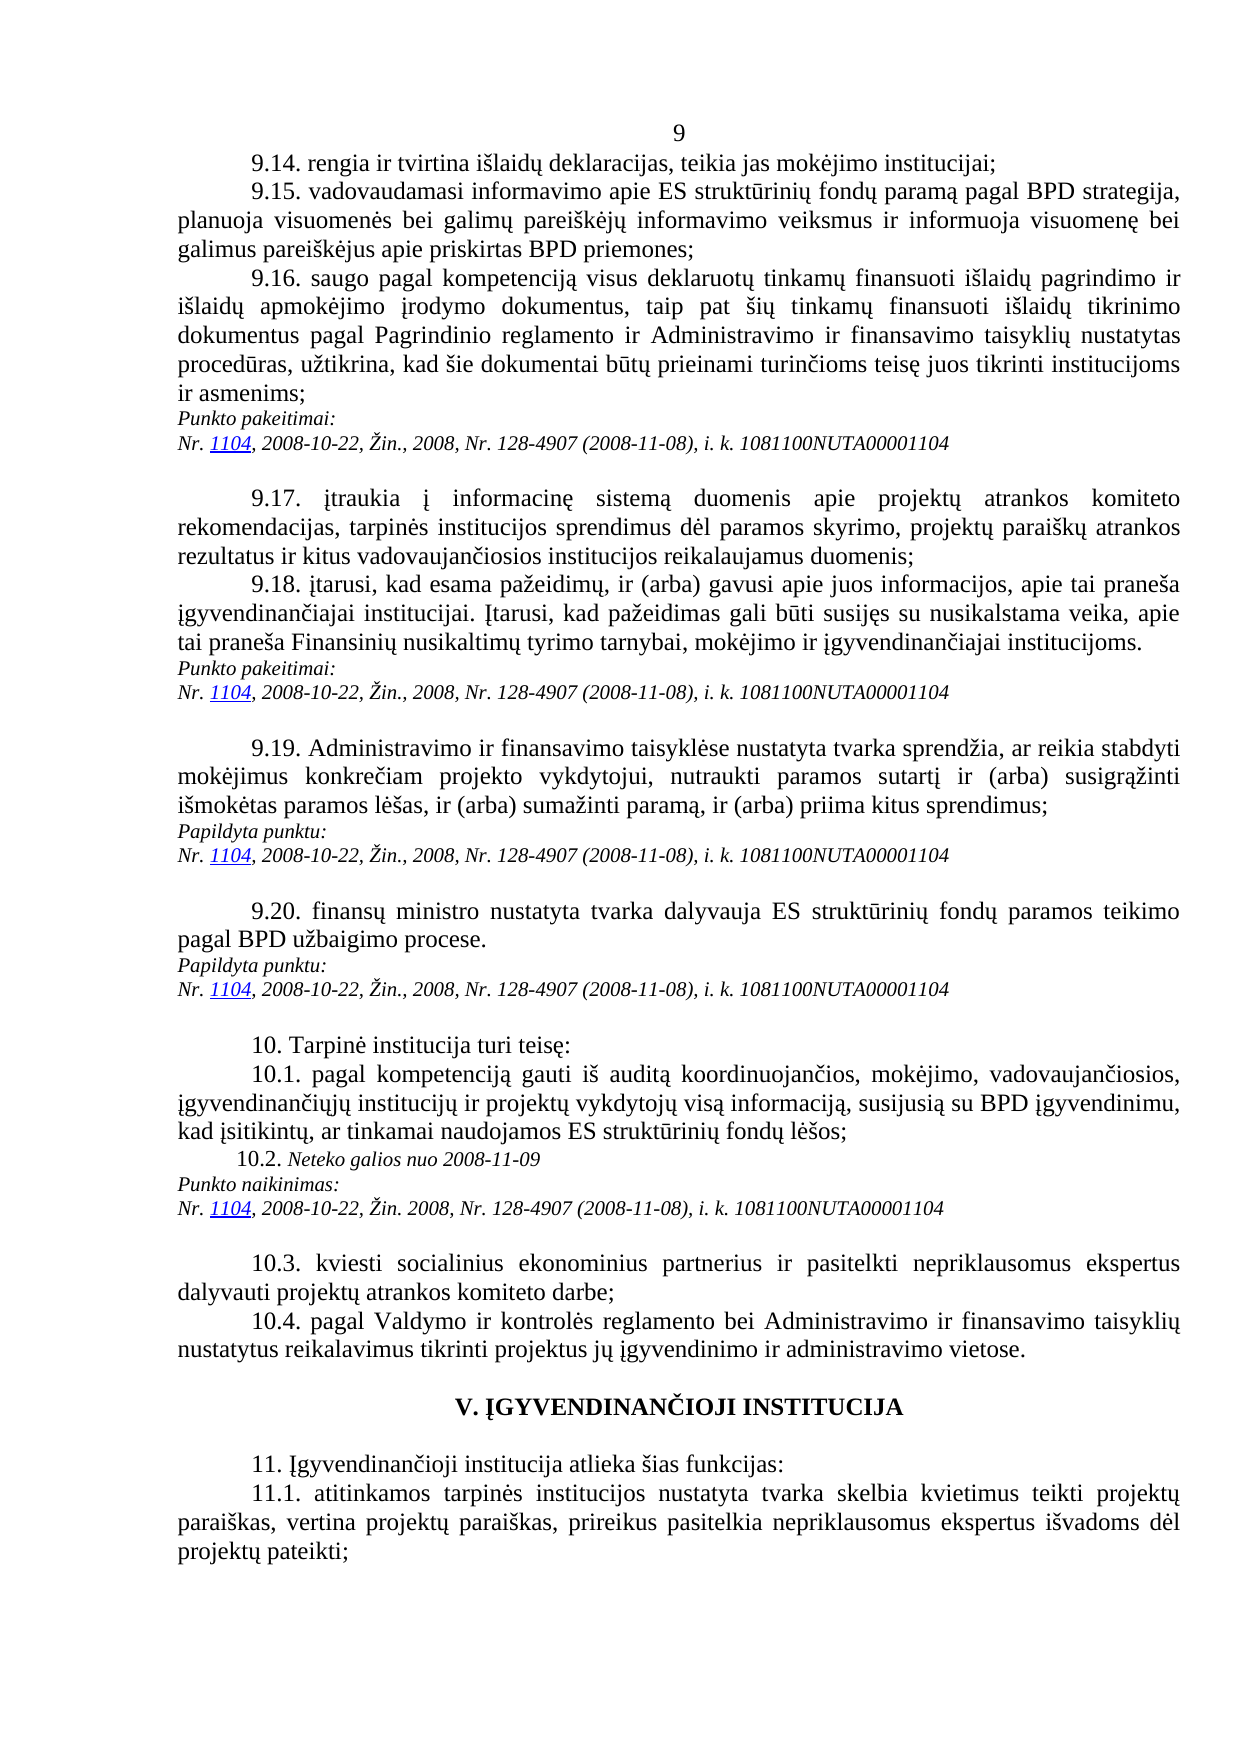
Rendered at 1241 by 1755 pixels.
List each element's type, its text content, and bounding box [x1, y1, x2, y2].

text 9.19. Administravimo ir finansavimo taisyklėse nustatyta tvarka sprendžia, ar reikia stabdyti mokėjimus konkrečiam projekto vykdytojui, nutraukti paramos sutartį ir (arba) susigrąžinti išmokėtas paramos lėšas, ir (arba) sumažinti paramą, ir (arba) priima kitus sprendimus; [177, 733, 1181, 819]
text 10.1. pagal kompetenciją gauti iš auditą koordinuojančios, mokėjimo, vadovaujančiosios, įgyvendinančiųjų institucijų ir projektų vykdytojų visą informaciją, susijusią su BPD įgyvendinimu, kad įsitikintų, ar tinkamai naudojamos ES struktūrinių fondų lėšos; [177, 1059, 1181, 1145]
text Nr. 1104, 2008-10-22, Žin., 2008, Nr. 128-4907 (2008-11-08), i. k. 1081100NUTA00001104 [177, 430, 1181, 454]
text Papildyta punktu: [177, 953, 1181, 977]
text Papildyta punktu: [177, 819, 1181, 843]
text 9.16. saugo pagal kompetenciją visus deklaruotų tinkamų finansuoti išlaidų pagrindimo ir išlaidų apmokėjimo įrodymo dokumentus, taip pat šių tinkamų finansuoti išlaidų tikrinimo dokumentus pagal Pagrindinio reglamento ir Administravimo ir finansavimo taisyklių nustatytas procedūras, užtikrina, kad šie dokumentai būtų prieinami turinčioms teisę juos tikrinti institucijoms ir asmenims; [177, 263, 1181, 406]
text 10.2. Neteko galios nuo 2008-11-09 [177, 1145, 1181, 1171]
text 9.17. įtraukia į informacinę sistemą duomenis apie projektų atrankos komiteto rekomendacijas, tarpinės institucijos sprendimus dėl paramos skyrimo, projektų paraiškų atrankos rezultatus ir kitus vadovaujančiosios institucijos reikalaujamus duomenis; [177, 483, 1181, 569]
text Punkto pakeitimai: [177, 406, 1181, 430]
text Nr. 1104, 2008-10-22, Žin., 2008, Nr. 128-4907 (2008-11-08), i. k. 1081100NUTA00001104 [177, 680, 1181, 704]
text Nr. 1104, 2008-10-22, Žin., 2008, Nr. 128-4907 (2008-11-08), i. k. 1081100NUTA00001104 [177, 843, 1181, 867]
text Nr. 1104, 2008-10-22, Žin., 2008, Nr. 128-4907 (2008-11-08), i. k. 1081100NUTA00001104 [177, 977, 1181, 1001]
text 9.18. įtarusi, kad esama pažeidimų, ir (arba) gavusi apie juos informacijos, apie tai praneša įgyvendinančiajai institucijai. Įtarusi, kad pažeidimas gali būti susijęs su nusikalstama veika, apie tai praneša Finansinių nusikaltimų tyrimo tarnybai, mokėjimo ir įgyvendinančiajai institucijoms. [177, 569, 1181, 656]
text Punkto naikinimas: [177, 1171, 1181, 1196]
text 9.14. rengia ir tvirtina išlaidų deklaracijas, teikia jas mokėjimo institucijai; [177, 148, 1181, 176]
text 10.3. kviesti socialinius ekonominius partnerius ir pasitelkti nepriklausomus ekspertus dalyvauti projektų atrankos komiteto darbe; [177, 1248, 1181, 1306]
text 11.1. atitinkamos tarpinės institucijos nustatyta tvarka skelbia kvietimus teikti projektų paraiškas, vertina projektų paraiškas, prireikus pasitelkia nepriklausomus ekspertus išvadoms dėl projektų pateikti; [177, 1478, 1181, 1564]
text Nr. 1104, 2008-10-22, Žin. 2008, Nr. 128-4907 (2008-11-08), i. k. 1081100NUTA00001104 [177, 1196, 1181, 1219]
text 10.4. pagal Valdymo ir kontrolės reglamento bei Administravimo ir finansavimo taisyklių nustatytus reikalavimus tikrinti projektus jų įgyvendinimo ir administravimo vietose. [177, 1306, 1181, 1363]
text 10. Tarpinė institucija turi teisę: [177, 1030, 1181, 1059]
text 9.20. finansų ministro nustatyta tvarka dalyvauja ES struktūrinių fondų paramos teikimo pagal BPD užbaigimo procese. [177, 896, 1181, 953]
text Punkto pakeitimai: [177, 656, 1181, 680]
text 9.15. vadovaudamasi informavimo apie ES struktūrinių fondų paramą pagal BPD strategija, planuoja visuomenės bei galimų pareiškėjų informavimo veiksmus ir informuoja visuomenę bei galimus pareiškėjus apie priskirtas BPD priemones; [177, 176, 1181, 263]
text V. ĮGYVENDINANČIOJI INSTITUCIJA [177, 1392, 1181, 1421]
text 11. Įgyvendinančioji institucija atlieka šias funkcijas: [177, 1449, 1181, 1478]
